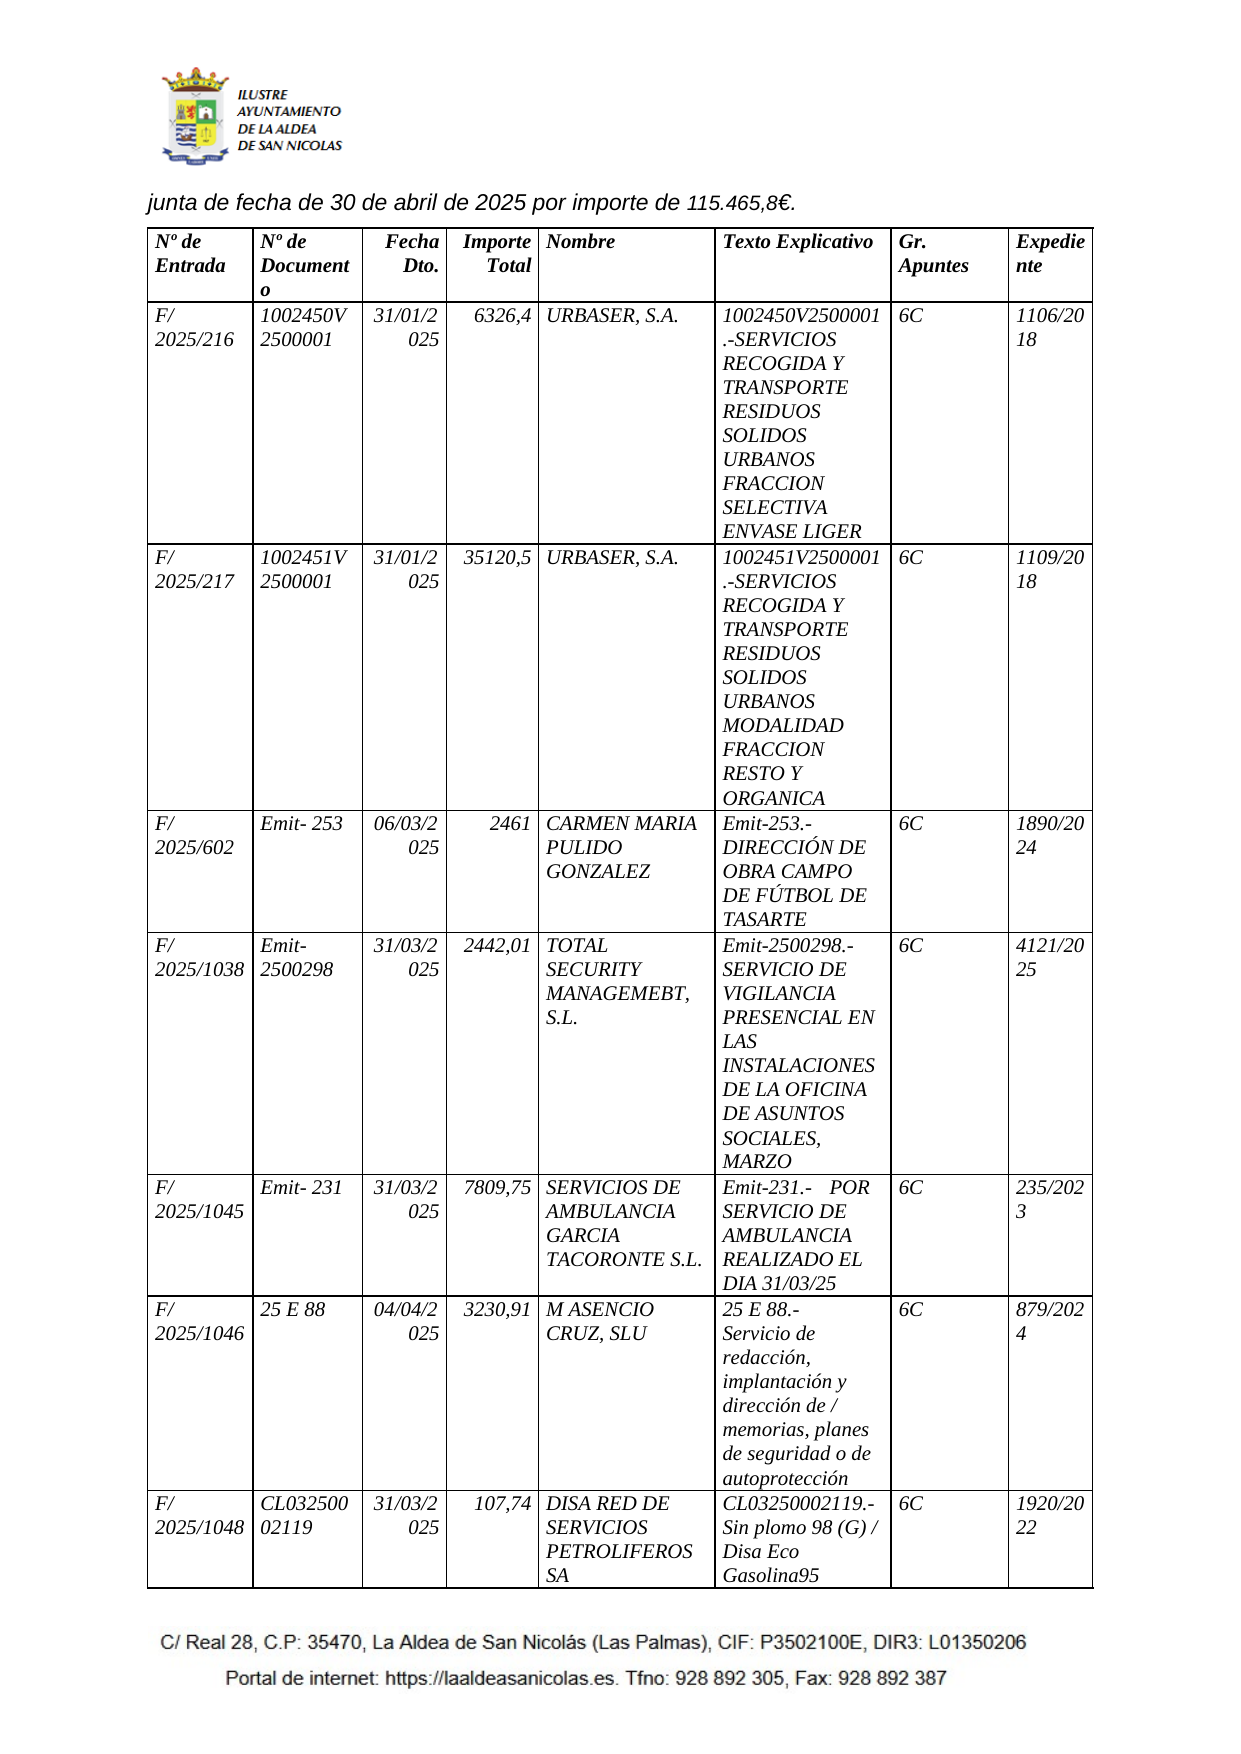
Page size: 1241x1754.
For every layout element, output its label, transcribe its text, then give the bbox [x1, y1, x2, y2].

table_cell CL03250002119 [254, 1491, 362, 1587]
table_cell Emit-2500298.- SERVICIO DE VIGILANCIA PRESENCIAL EN LAS INSTALACIONES DE LA OFICINA DE ASUNTOS SOCIALES, MARZO [716, 933, 890, 1173]
table_cell F/2025/1045 [148, 1175, 252, 1295]
table_cell 6326,4 [447, 303, 538, 543]
table_cell 6C [892, 1491, 1008, 1587]
table_cell 107,74 [447, 1491, 538, 1587]
table_cell 6C [892, 303, 1008, 543]
table_header Nº de Documento [254, 229, 362, 301]
table_cell 2442,01 [447, 933, 538, 1173]
table_header Gr. Apuntes [892, 229, 1008, 301]
table_cell 1890/2024 [1009, 811, 1092, 931]
table_cell 1109/2018 [1009, 545, 1092, 809]
table_cell 04/04/2025 [363, 1297, 446, 1489]
table_cell 6C [892, 933, 1008, 1173]
table_cell 25 E 88 [254, 1297, 362, 1489]
picture [148, 59, 358, 173]
table_cell 6C [892, 545, 1008, 809]
table_cell F/2025/216 [148, 303, 252, 543]
table_cell 31/03/2025 [363, 1491, 446, 1587]
table_cell 2461 [447, 811, 538, 931]
table_cell 879/2024 [1009, 1297, 1092, 1489]
table_cell 4121/2025 [1009, 933, 1092, 1173]
table_header Texto Explicativo [716, 229, 890, 301]
table_cell Emit- 253 [254, 811, 362, 931]
picture [148, 1626, 1034, 1694]
table_cell CARMEN MARIA PULIDO GONZALEZ [539, 811, 714, 931]
table_cell DISA RED DE SERVICIOS PETROLIFEROS SA [539, 1491, 714, 1587]
table_cell URBASER, S.A. [539, 545, 714, 809]
table_cell 31/03/2025 [363, 933, 446, 1173]
table_cell 6C [892, 811, 1008, 931]
table_cell 6C [892, 1175, 1008, 1295]
table_cell CL03250002119.-Sin plomo 98 (G) / Disa Eco Gasolina95 [716, 1491, 890, 1587]
table_cell TOTAL SECURITY MANAGEMEBT, S.L. [539, 933, 714, 1173]
table_cell 1002451V2500001 [254, 545, 362, 809]
table_cell Emit-253.- DIRECCIÓN DE OBRA CAMPO DE FÚTBOL DE TASARTE [716, 811, 890, 931]
table_cell 25 E 88.- Servicio de redacción, implantación y dirección de / memorias, planes de seguridad o de autoprotección [716, 1297, 890, 1489]
table_cell 1002450V2500001 [254, 303, 362, 543]
table_cell 6C [892, 1297, 1008, 1489]
text junta de fecha de 30 de abril de 2025 por importe de 115.465,8€. [148, 188, 1093, 215]
table_cell 06/03/2025 [363, 811, 446, 931]
table_header Nº de Entrada [148, 229, 252, 301]
table_cell F/2025/1048 [148, 1491, 252, 1587]
table_cell 1920/2022 [1009, 1491, 1092, 1587]
table_cell Emit-231.- POR SERVICIO DE AMBULANCIA REALIZADO EL DIA 31/03/25 [716, 1175, 890, 1295]
table_cell 1106/2018 [1009, 303, 1092, 543]
table_cell 7809,75 [447, 1175, 538, 1295]
table_cell 1002451V2500001.-SERVICIOS RECOGIDA Y TRANSPORTE RESIDUOS SOLIDOS URBANOS MODALIDAD FRACCION RESTO Y ORGANICA [716, 545, 890, 809]
table_cell URBASER, S.A. [539, 303, 714, 543]
table_cell F/2025/1046 [148, 1297, 252, 1489]
table_header Expediente [1009, 229, 1092, 301]
table_header Fecha Dto. [363, 229, 446, 301]
table_cell 31/01/2025 [363, 545, 446, 809]
table_cell F/2025/602 [148, 811, 252, 931]
table_cell F/2025/217 [148, 545, 252, 809]
table_cell 35120,5 [447, 545, 538, 809]
table_header Nombre [539, 229, 714, 301]
table_cell Emit- 231 [254, 1175, 362, 1295]
table_cell F/2025/1038 [148, 933, 252, 1173]
table_cell M ASENCIO CRUZ, SLU [539, 1297, 714, 1489]
table_cell Emit- 2500298 [254, 933, 362, 1173]
table_cell 1002450V2500001.-SERVICIOS RECOGIDA Y TRANSPORTE RESIDUOS SOLIDOS URBANOS FRACCION SELECTIVA ENVASE LIGER [716, 303, 890, 543]
table_cell SERVICIOS DE AMBULANCIA GARCIA TACORONTE S.L. [539, 1175, 714, 1295]
table_cell 3230,91 [447, 1297, 538, 1489]
table_header Importe Total [447, 229, 538, 301]
table_cell 31/01/2025 [363, 303, 446, 543]
table_cell 235/2023 [1009, 1175, 1092, 1295]
table_cell 31/03/2025 [363, 1175, 446, 1295]
